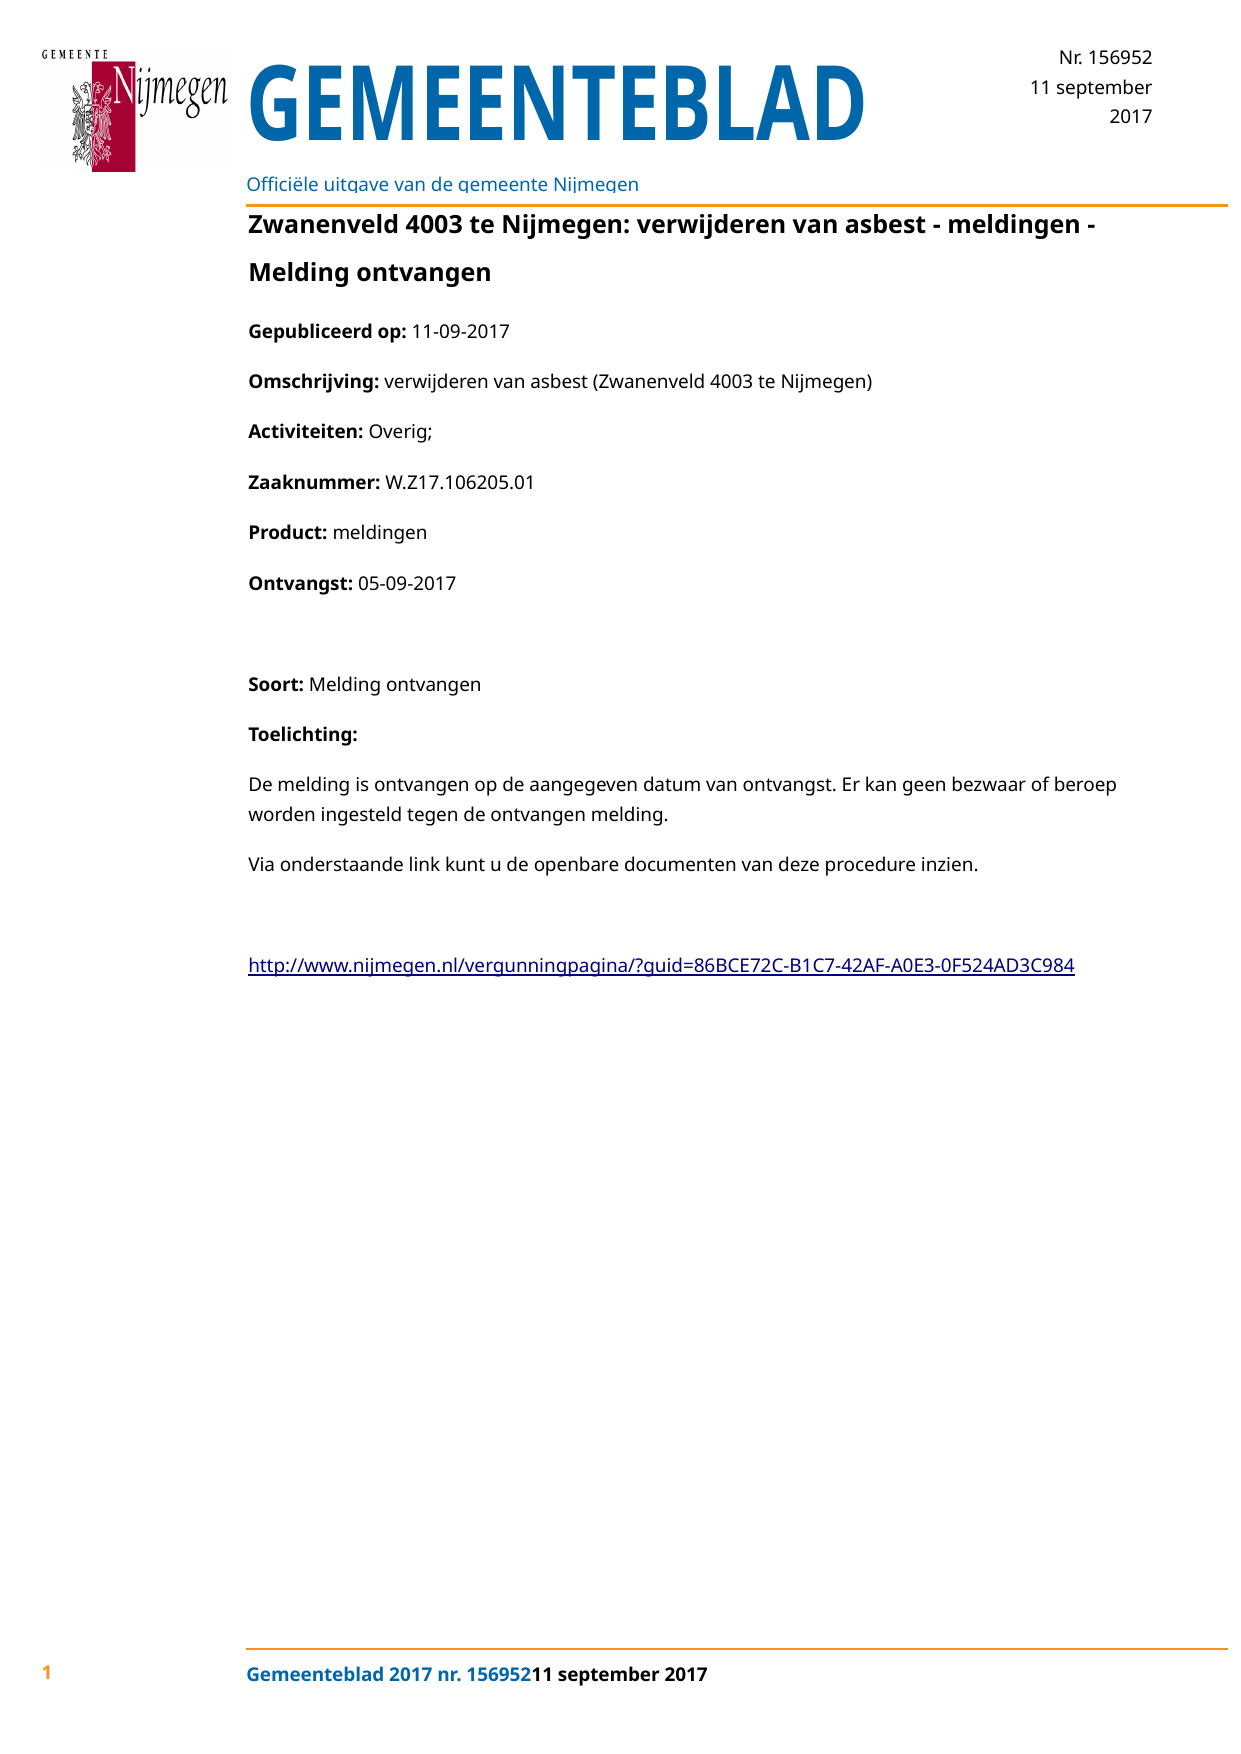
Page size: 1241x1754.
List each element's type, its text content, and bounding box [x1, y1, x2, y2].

text Gepubliceerd op: 11-09-2017 [248, 318, 1152, 344]
text De melding is ontvangen op de aangegeven datum van ontvangst. Er kan geen bezwaar of beroep worden ingesteld tegen de ontvangen melding. [248, 772, 1152, 827]
text Soort: Melding ontvangen [248, 671, 1152, 697]
text Activiteiten: Overig; [248, 419, 1152, 444]
text Product: meldingen [248, 519, 1152, 545]
text Zwanenveld 4003 te Nijmegen: verwijderen van asbest - meldingen - Melding ontvangen [248, 207, 1152, 288]
text Zaaknummer: W.Z17.106205.01 [248, 469, 1152, 495]
text http://www.nijmegen.nl/vergunningpagina/?guid=86BCE72C-B1C7-42AF-A0E3-0F524AD3C984 [248, 952, 1152, 978]
text Via onderstaande link kunt u de openbare documenten van deze procedure inzien. [248, 852, 1152, 877]
text Toelichting: [248, 721, 1152, 747]
text Omschrijving: verwijderen van asbest (Zwanenveld 4003 te Nijmegen) [248, 368, 1152, 394]
text Ontvangst: 05-09-2017 [248, 570, 1152, 596]
picture [41, 47, 231, 172]
